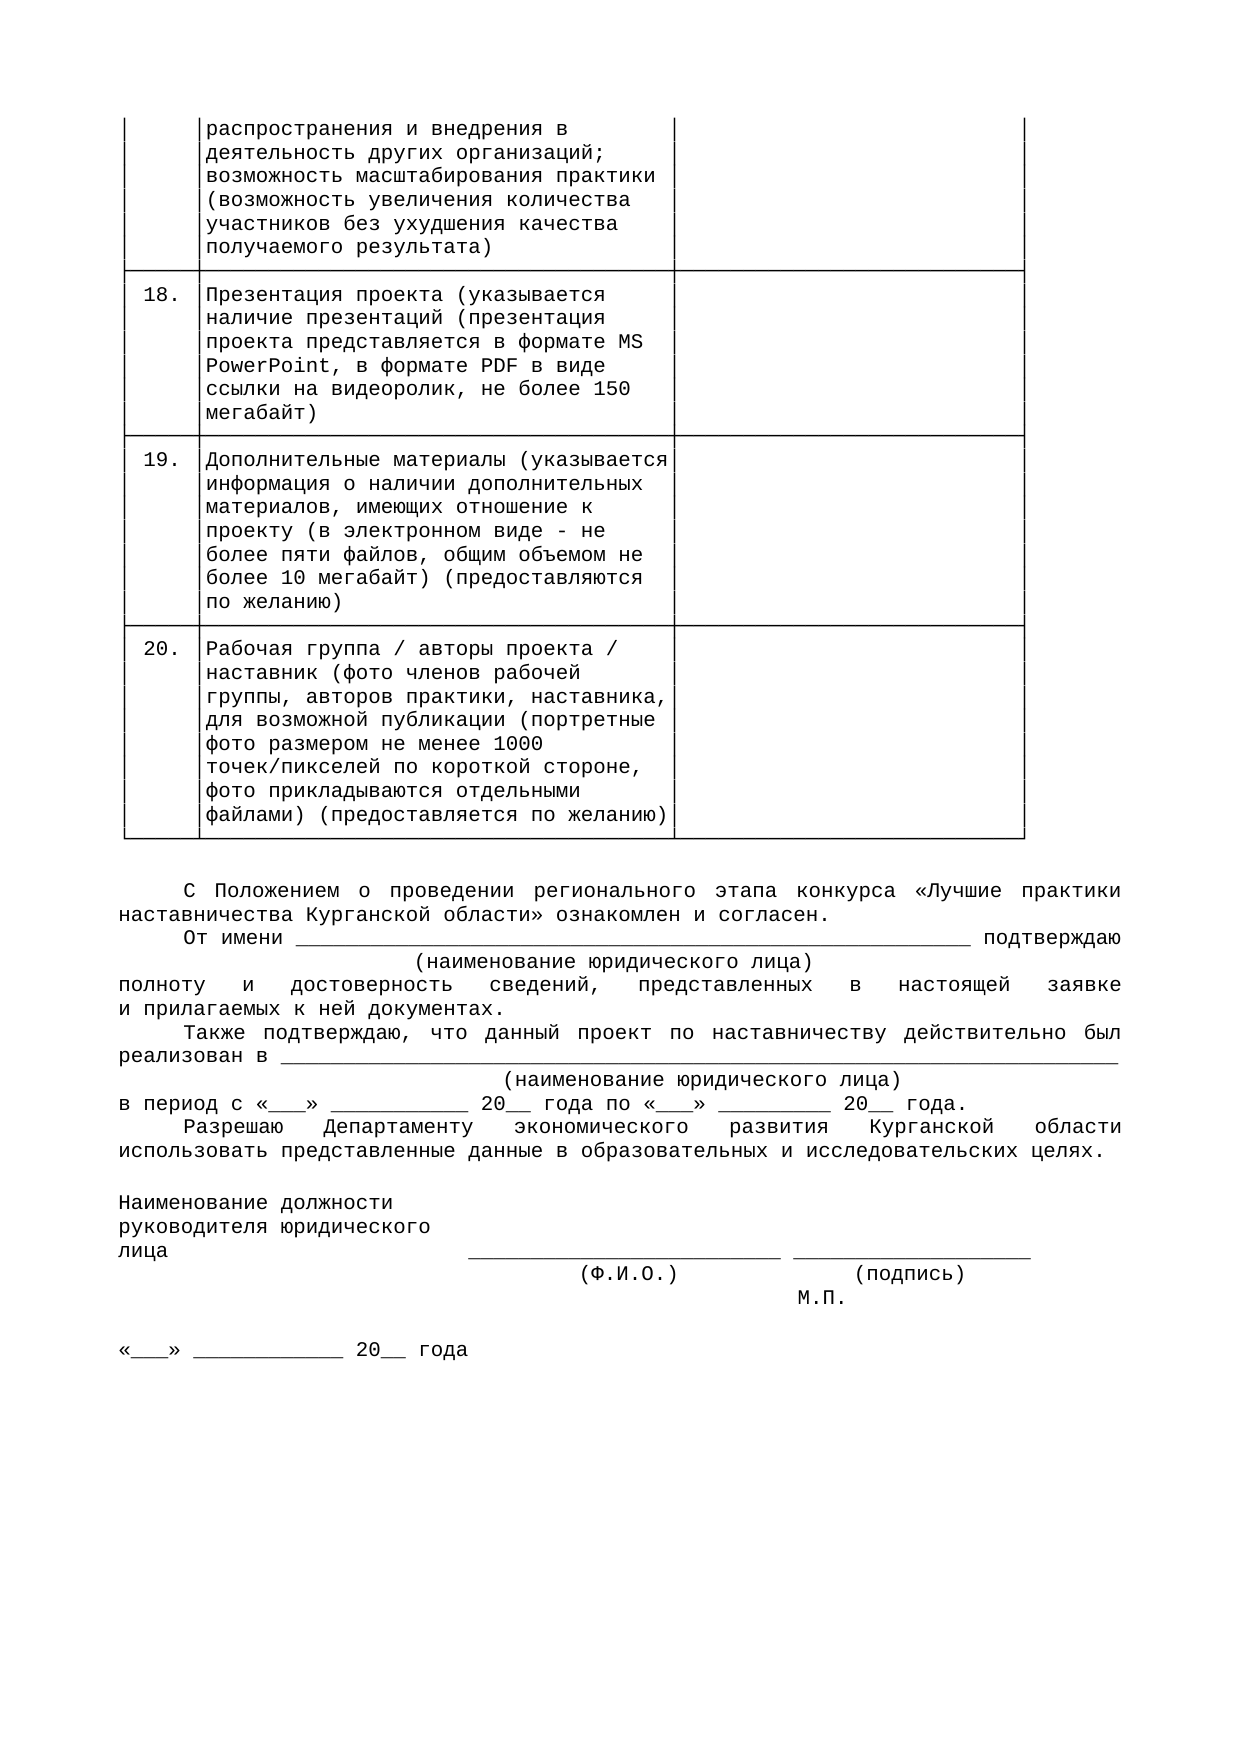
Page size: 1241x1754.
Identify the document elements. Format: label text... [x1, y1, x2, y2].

text │ │точек/пикселей по короткой стороне, │ │ [118, 757, 1122, 780]
text ├─────┼─────────────────────────────────────┼───────────────────────────┤ [200, 626, 674, 638]
text │ │более пяти файлов, общим объемом не │ │ [675, 544, 1024, 567]
text │ 19. │Дополнительные материалы (указывается│ │ [118, 449, 1122, 473]
text С Положением о проведении регионального этапа конкурса «Лучшие практики наставничества Курганской области» ознакомлен и согласен. [118, 880, 1122, 927]
text │ │проекту (в электронном виде - не │ │ [118, 520, 1122, 544]
text полноту и достоверность сведений, представленных в настоящей заявке и прилагаемых к ней документах. [118, 974, 1122, 1022]
text ├─────┼─────────────────────────────────────┼───────────────────────────┤ [118, 260, 1122, 284]
text │ │ссылки на видеоролик, не более 150 │ │ [118, 378, 1122, 402]
text │ │файлами) (предоставляется по желанию)│ │ [200, 804, 674, 827]
text │ 18. │Презентация проекта (указывается │ │ [200, 284, 674, 307]
text │ │группы, авторов практики, наставника,│ │ [200, 686, 674, 709]
text │ │участников без ухудшения качества │ │ [675, 213, 1024, 236]
text «___» ____________ 20__ года [118, 1339, 1122, 1363]
text Также подтверждаю, что данный проект по наставничеству действительно был реализован в ___________________________________________________________________ [118, 1022, 1122, 1069]
text │ │мегабайт) │ │ [1025, 402, 1122, 426]
text │ 18. │Презентация проекта (указывается │ │ [675, 284, 1024, 307]
text │ │группы, авторов практики, наставника,│ │ [125, 686, 199, 709]
text │ │файлами) (предоставляется по желанию)│ │ [1025, 804, 1122, 827]
text │ │файлами) (предоставляется по желанию)│ │ [125, 804, 199, 827]
text │ │мегабайт) │ │ [200, 402, 674, 426]
text │ │материалов, имеющих отношение к │ │ [118, 496, 1122, 520]
text │ │фото размером не менее 1000 │ │ [675, 733, 1024, 757]
text │ │участников без ухудшения качества │ │ [125, 213, 199, 236]
text ├─────┼─────────────────────────────────────┼───────────────────────────┤ [675, 615, 1024, 625]
text │ │проекта представляется в формате MS │ │ [675, 331, 1024, 354]
text │ │информация о наличии дополнительных │ │ [125, 473, 199, 496]
text │ │для возможной публикации (портретные │ │ [118, 709, 1122, 733]
text │ │распространения и внедрения в │ │ [118, 118, 1122, 142]
text │ │группы, авторов практики, наставника,│ │ [675, 686, 1024, 709]
text │ │фото размером не менее 1000 │ │ [1025, 733, 1122, 757]
text │ │информация о наличии дополнительных │ │ [675, 473, 1024, 496]
text (наименование юридического лица) [502, 1069, 1122, 1093]
text │ │наличие презентаций (презентация │ │ [118, 307, 1122, 331]
text │ │более 10 мегабайт) (предоставляются │ │ [118, 567, 1122, 591]
text │ │мегабайт) │ │ [125, 402, 199, 426]
text лица _________________________ ___________________ [118, 1240, 1122, 1263]
text │ │фото прикладываются отдельными │ │ [118, 780, 1122, 804]
text │ │проекта представляется в формате MS │ │ [200, 331, 674, 354]
text Наименование должности [118, 1192, 1122, 1216]
text │ │PowerPoint, в формате PDF в виде │ │ [118, 354, 1122, 378]
text │ │по желанию) │ │ [118, 591, 1122, 615]
text ├─────┼─────────────────────────────────────┼───────────────────────────┤ [118, 426, 1122, 449]
text ├─────┼─────────────────────────────────────┼───────────────────────────┤ [200, 615, 674, 625]
text От имени ______________________________________________________ подтверждаю [118, 927, 1122, 951]
text │ 20. │Рабочая группа / авторы проекта / │ │ [118, 638, 1122, 662]
text │ │файлами) (предоставляется по желанию)│ │ [675, 804, 1024, 827]
text │ │фото размером не менее 1000 │ │ [200, 733, 674, 757]
text │ │деятельность других организаций; │ │ [125, 142, 199, 165]
text │ │получаемого результата) │ │ [118, 236, 1122, 260]
text │ │проекта представляется в формате MS │ │ [1025, 331, 1122, 354]
text │ │фото размером не менее 1000 │ │ [125, 733, 199, 757]
text │ │наставник (фото членов рабочей │ │ [118, 662, 1122, 686]
text руководителя юридического [118, 1216, 1122, 1240]
text │ 18. │Презентация проекта (указывается │ │ [1025, 284, 1122, 307]
text │ │участников без ухудшения качества │ │ [200, 213, 674, 236]
text └─────┴─────────────────────────────────────┴───────────────────────────┘ [118, 827, 1122, 851]
text │ │более пяти файлов, общим объемом не │ │ [200, 544, 674, 567]
text │ │более пяти файлов, общим объемом не │ │ [125, 544, 199, 567]
text │ 18. │Презентация проекта (указывается │ │ [125, 284, 199, 307]
text │ │информация о наличии дополнительных │ │ [1025, 473, 1122, 496]
text (наименование юридического лица) [413, 951, 1122, 974]
text │ │возможность масштабирования практики │ │ [118, 165, 1122, 189]
text │ │деятельность других организаций; │ │ [1025, 142, 1122, 165]
text │ │мегабайт) │ │ [675, 402, 1024, 426]
text │ │информация о наличии дополнительных │ │ [200, 473, 674, 496]
text в период с «___» ___________ 20__ года по «___» _________ 20__ года. [118, 1093, 1122, 1116]
text М.П. [797, 1287, 1122, 1311]
text Разрешаю Департаменту экономического развития Курганской области использовать представленные данные в образовательных и исследовательских целях. [118, 1116, 1122, 1164]
text │ │деятельность других организаций; │ │ [200, 142, 674, 165]
text │ │деятельность других организаций; │ │ [675, 142, 1024, 165]
text ├─────┼─────────────────────────────────────┼───────────────────────────┤ [1025, 615, 1122, 638]
text │ │участников без ухудшения качества │ │ [1025, 213, 1122, 236]
text │ │проекта представляется в формате MS │ │ [125, 331, 199, 354]
text │ │группы, авторов практики, наставника,│ │ [1025, 686, 1122, 709]
text │ │более пяти файлов, общим объемом не │ │ [1025, 544, 1122, 567]
text ├─────┼─────────────────────────────────────┼───────────────────────────┤ [675, 626, 1024, 638]
text (Ф.И.О.) (подпись) [579, 1263, 1122, 1287]
text │ │(возможность увеличения количества │ │ [118, 189, 1122, 213]
